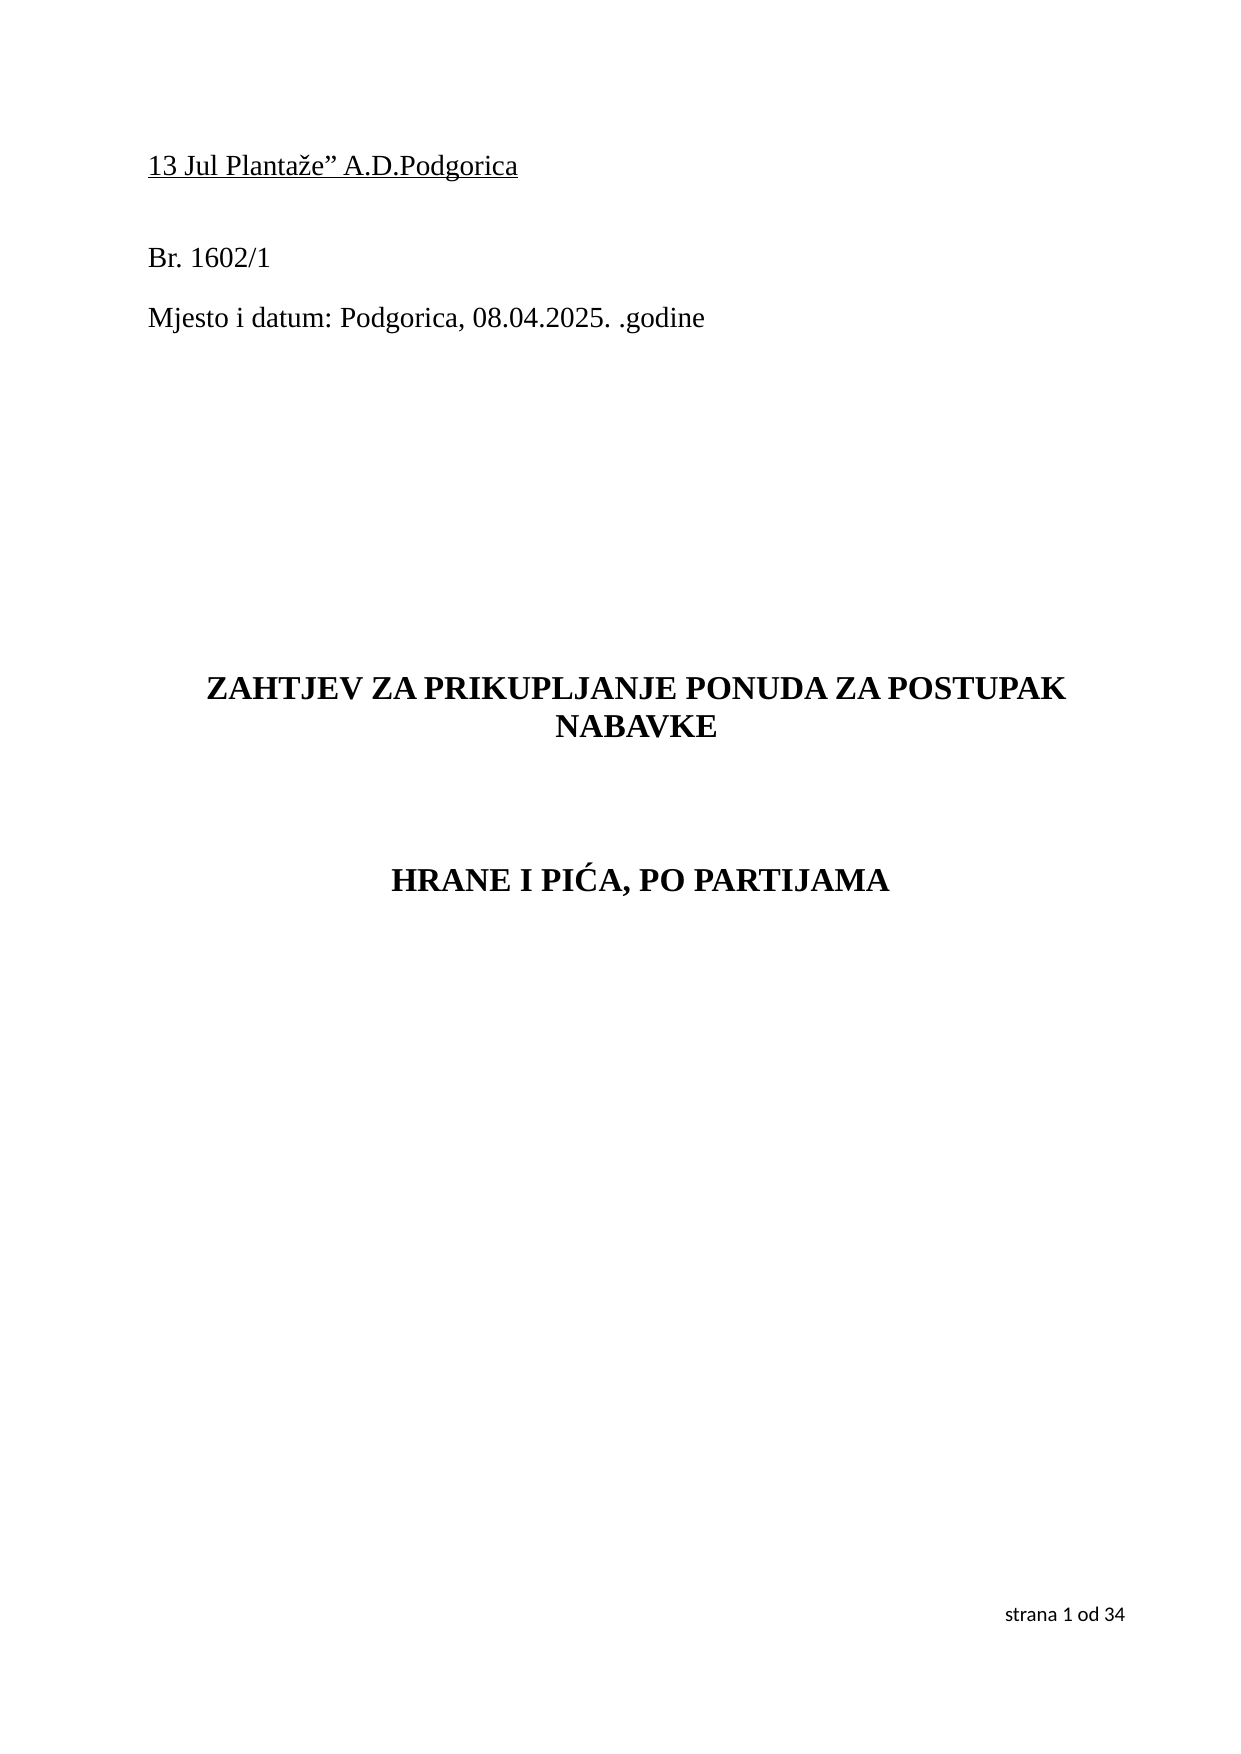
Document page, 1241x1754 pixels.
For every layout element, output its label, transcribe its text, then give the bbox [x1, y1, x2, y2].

text 13 Jul Plantaže” A.D.Podgorica [148, 148, 1125, 181]
text ZAHTJEV ZA PRIKUPLJANJE PONUDA ZA POSTUPAK NABAVKE [148, 668, 1125, 745]
text HRANE I PIĆA, PO PARTIJAMA [148, 860, 1125, 898]
text Br. 1602/1 [148, 241, 1125, 274]
text Mjesto i datum: Podgorica, 08.04.2025. .godine [148, 300, 1125, 333]
